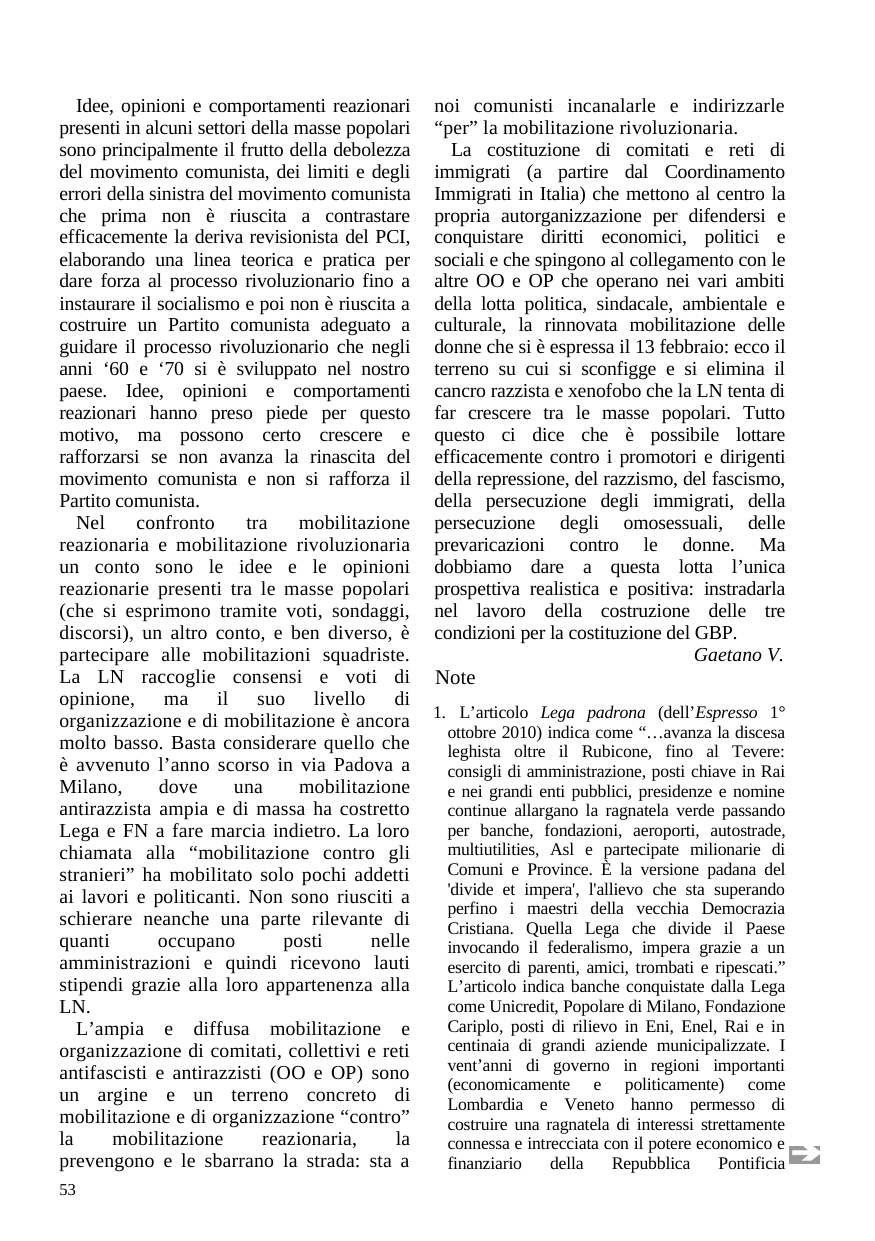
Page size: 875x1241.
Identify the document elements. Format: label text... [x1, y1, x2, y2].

text L’ampia e diffusa mobilitazione e organizzazione di comitati, collettivi e reti antifascisti e antirazzisti (OO e OP) sono un argine e un terreno concreto di mobilitazione e di organizzazione “contro” la mobilitazione reazionaria, la prevengono e le sbarrano la strada: sta a [59, 1018, 411, 1171]
text La costituzione di comitati e reti di immigrati (a partire dal Coordinamento Immigrati in Italia) che mettono al centro la propria autorganizzazione per difendersi e conquistare diritti economici, politici e sociali e che spingono al collegamento con le altre OO e OP che operano nei vari ambiti della lotta politica, sindacale, ambientale e culturale, la rinnovata mobilitazione delle donne che si è espressa il 13 febbraio: ecco il terreno su cui si sconfigge e si elimina il cancro razzista e xenofobo che la LN tenta di far crescere tra le masse popolari. Tutto questo ci dice che è possibile lottare efficacemente contro i promotori e dirigenti della repressione, del razzismo, del fascismo, della persecuzione degli immigrati, della persecuzione degli omosessuali, delle prevaricazioni contro le donne. Ma dobbiamo dare a questa lotta l’unica prospettiva realistica e positiva: instradarla nel lavoro della costruzione delle tre condizioni per la costituzione del GBP. [434, 138, 786, 644]
text noi comunisti incanalarle e indirizzarle “per” la mobilitazione rivoluzionaria. [434, 94, 786, 138]
text Idee, opinioni e comportamenti reazionari presenti in alcuni settori della masse popolari sono principalmente il frutto della debolezza del movimento comunista, dei limiti e degli errori della sinistra del movimento comunista che prima non è riuscita a contrastare efficacemente la deriva revisionista del PCI, elaborando una linea teorica e pratica per dare forza al processo rivoluzionario fino a instaurare il socialismo e poi non è riuscita a costruire un Partito comunista adeguato a guidare il processo rivoluzionario che negli anni ‘60 e ‘70 si è sviluppato nel nostro paese. Idee, opinioni e comportamenti reazionari hanno preso piede per questo motivo, ma possono certo crescere e rafforzarsi se non avanza la rinascita del movimento comunista e non si rafforza il Partito comunista. [59, 94, 411, 512]
list L’articolo Lega padrona (dell’Espresso 1° ottobre 2010) indica come “…avanza la discesa leghista oltre il Rubicone, fino al Tevere: consigli di amministrazione, posti chiave in Rai e nei grandi enti pubblici, presidenze e nomine continue allargano la ragnatela verde passando per banche, fondazioni, aeroporti, autostrade, multiutilities, Asl e partecipate milionarie di Comuni e Province. È la versione padana del 'divide et impera', l'allievo che sta superando perfino i maestri della vecchia Democrazia Cristiana. Quella Lega che divide il Paese invocando il federalismo, impera grazie a un esercito di parenti, amici, trombati e ripescati.” L’articolo indica banche conquistate dalla Lega come Unicredit, Popolare di Milano, Fondazione Cariplo, posti di rilievo in Eni, Enel, Rai e in centinaia di grandi aziende municipalizzate. I vent’anni di governo in regioni importanti (economicamente e politicamente) come Lombardia e Veneto hanno permesso di costruire una ragnatela di interessi strettamente connessa e intrecciata con il potere economico e finanziario della Repubblica Pontificia [433, 703, 786, 1173]
text Note [433, 666, 786, 689]
text  [789, 1146, 820, 1164]
text Gaetano V. [434, 644, 786, 666]
text Nel confronto tra mobilitazione reazionaria e mobilitazione rivoluzionaria un conto sono le idee e le opinioni reazionarie presenti tra le masse popolari (che si esprimono tramite voti, sondaggi, discorsi), un altro conto, e ben diverso, è partecipare alle mobilitazioni squadriste. La LN raccoglie consensi e voti di opinione, ma il suo livello di organizzazione e di mobilitazione è ancora molto basso. Basta considerare quello che è avvenuto l’anno scorso in via Padova a Milano, dove una mobilitazione antirazzista ampia e di massa ha costretto Lega e FN a fare marcia indietro. La loro chiamata alla “mobilitazione contro gli stranieri” ha mobilitato solo pochi addetti ai lavori e politicanti. Non sono riusciti a schierare neanche una parte rilevante di quanti occupano posti nelle amministrazioni e quindi ricevono lauti stipendi grazie alla loro appartenenza alla LN. [59, 512, 411, 1018]
